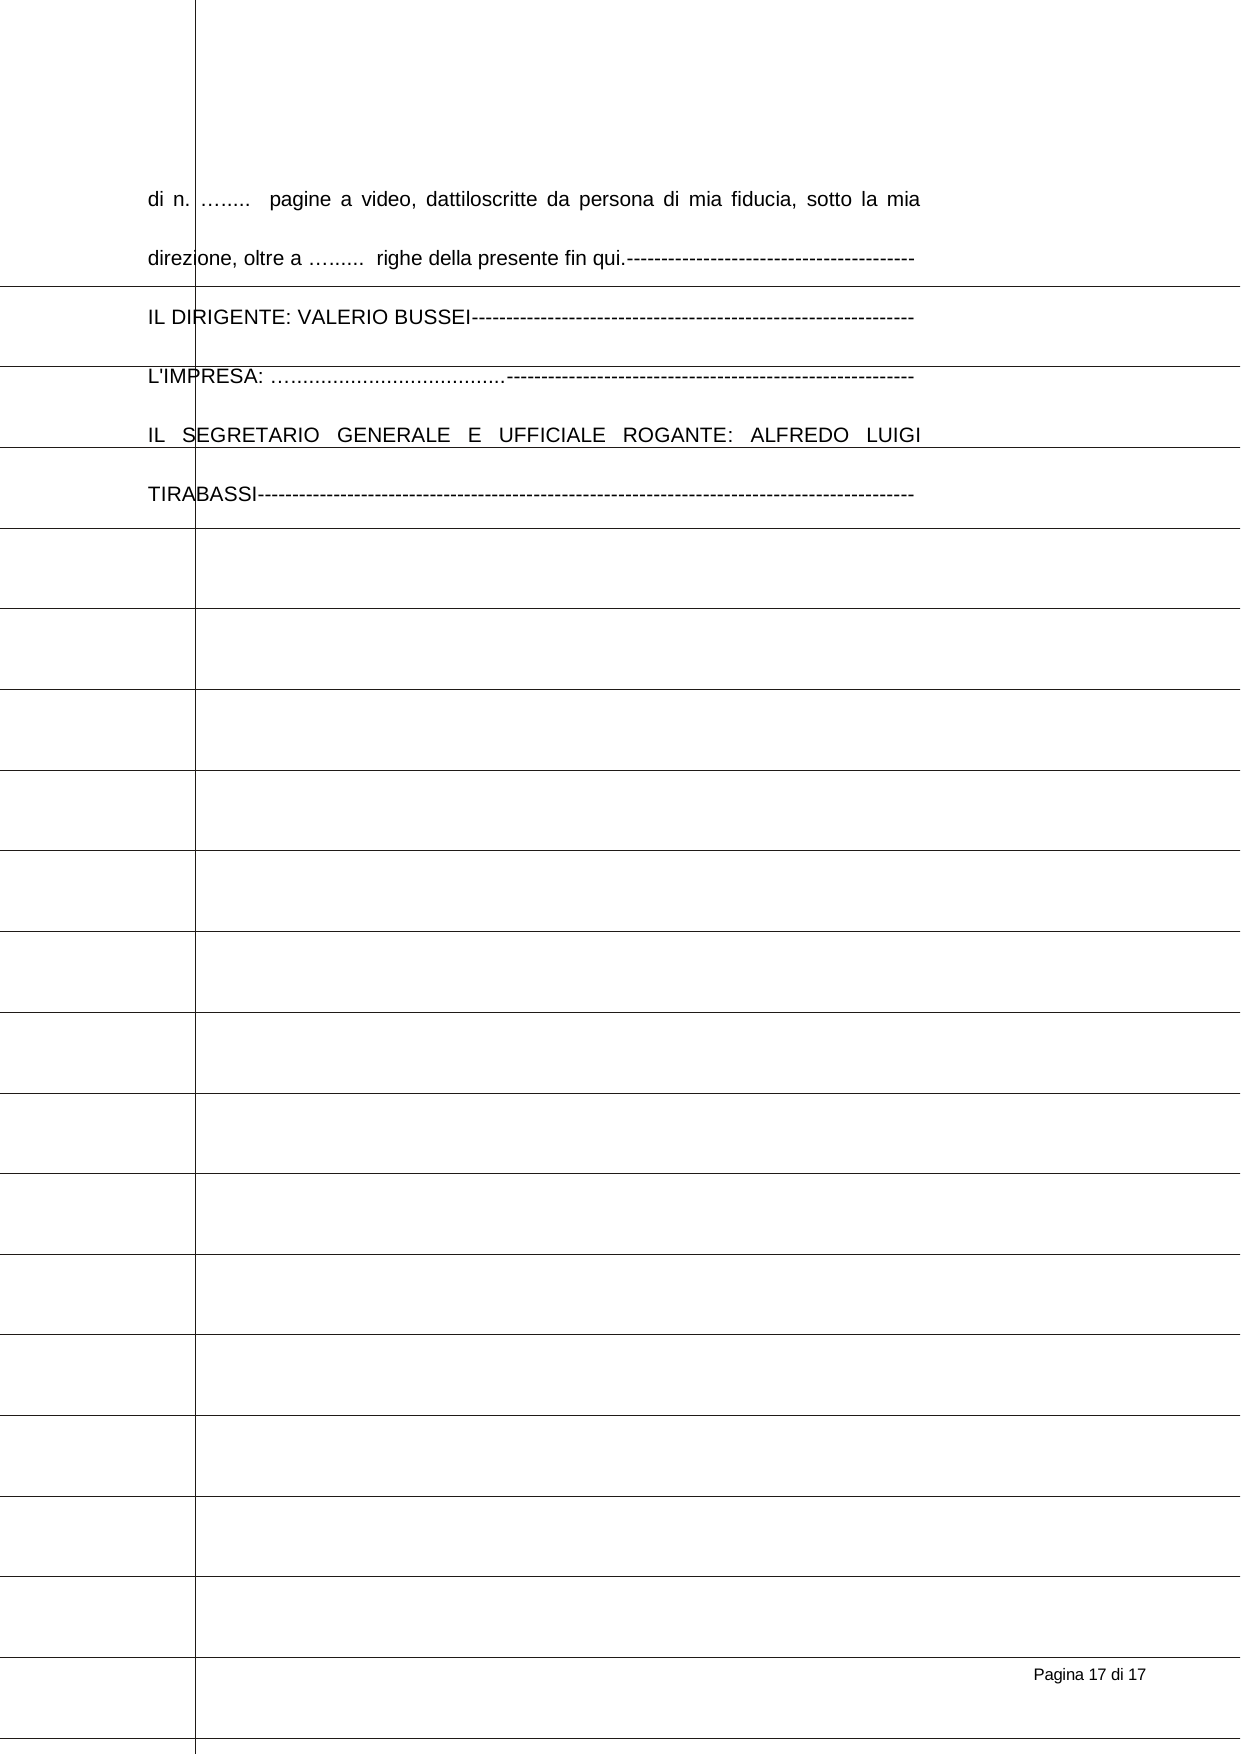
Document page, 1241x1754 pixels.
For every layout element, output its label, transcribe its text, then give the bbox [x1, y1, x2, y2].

text IL DIRIGENTE: VALERIO BUSSEI [148, 277, 921, 337]
text L'IMPRESA: ….................................... [148, 337, 921, 396]
text IL SEGRETARIO GENERALE E UFFICIALE ROGANTE: ALFREDO LUIGI TIRABASSI [148, 396, 921, 514]
text di n. …..... pagine a video, dattiloscritte da persona di mia fiducia, sotto la mia direzione, oltre a …...... righe della presente fin qui. [148, 159, 921, 277]
